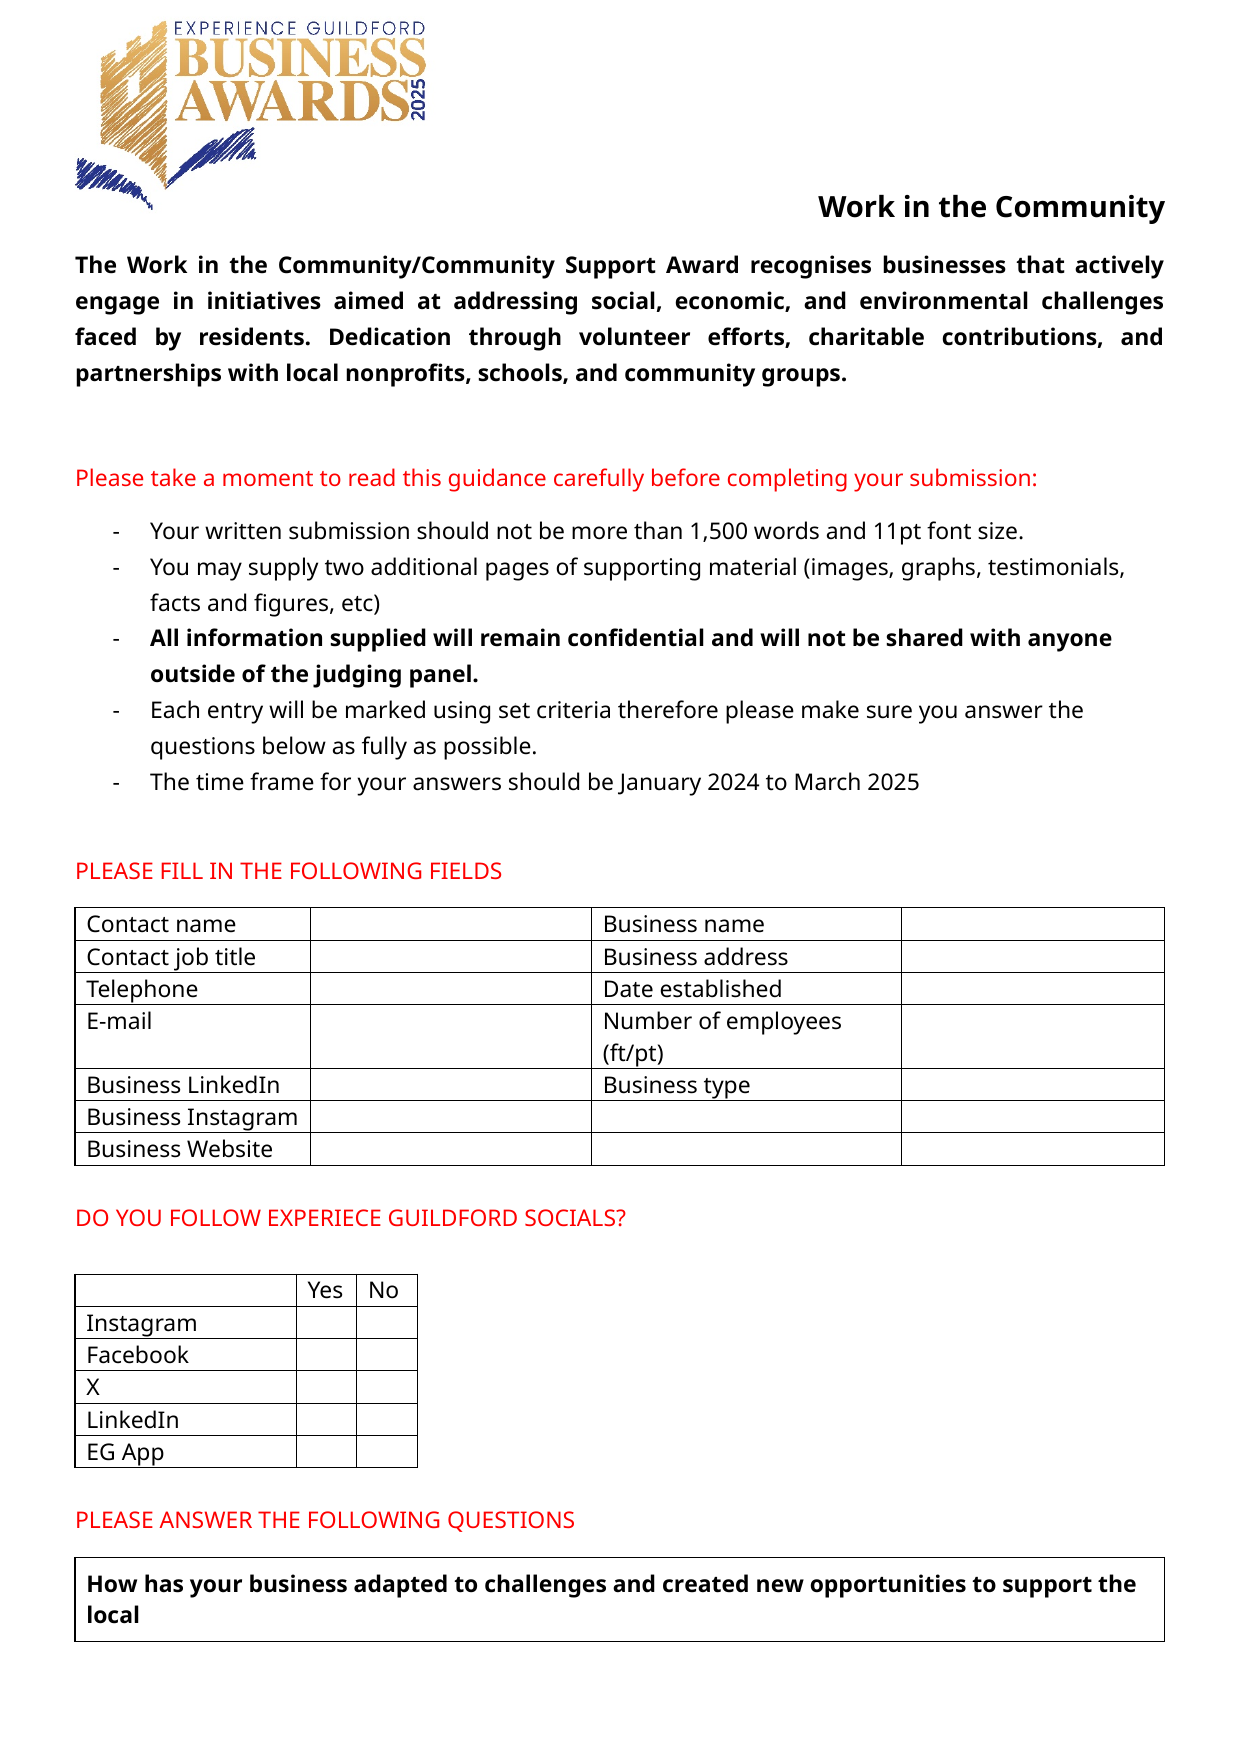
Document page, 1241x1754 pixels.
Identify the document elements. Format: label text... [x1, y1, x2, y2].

table_cell Number of employees (ft/pt) [592, 1005, 901, 1068]
text The Work in the Community/Community Support Award recognises businesses that actively engage in initiatives aimed at addressing social, economic, and environmental challenges faced by residents. Dedication through volunteer efforts, charitable contributions, and partnerships with local nonprofits, schools, and community groups. [75, 249, 1165, 388]
table_header [902, 908, 1164, 939]
table_cell [311, 1069, 591, 1100]
table_cell [902, 973, 1164, 1004]
table_cell [902, 1133, 1164, 1164]
table_cell [902, 941, 1164, 972]
table_cell Contact job title [76, 941, 310, 972]
table_cell EG App [76, 1436, 296, 1467]
table_cell Business LinkedIn [76, 1069, 310, 1100]
table_cell Business Website [76, 1133, 310, 1164]
table_cell [357, 1404, 417, 1435]
table_cell [592, 1101, 901, 1132]
table_cell [311, 1005, 591, 1068]
table_cell Telephone [76, 973, 310, 1004]
table_cell Facebook [76, 1339, 296, 1370]
table_cell Instagram [76, 1307, 296, 1338]
table_cell [902, 1005, 1164, 1068]
table_cell [311, 1133, 591, 1164]
table_cell [902, 1069, 1164, 1100]
table_cell Business address [592, 941, 901, 972]
table_cell [311, 973, 591, 1004]
table_header Business name [592, 908, 901, 939]
table_cell E-mail [76, 1005, 310, 1068]
table_cell [357, 1307, 417, 1338]
table_cell [297, 1404, 356, 1435]
table_cell LinkedIn [76, 1404, 296, 1435]
table_cell Business Instagram [76, 1101, 310, 1132]
table_cell [357, 1339, 417, 1370]
text Please take a moment to read this guidance carefully before completing your submission: [75, 462, 1165, 493]
table_cell [357, 1371, 417, 1403]
text PLEASE ANSWER THE FOLLOWING QUESTIONS [75, 1504, 1165, 1535]
table_cell X [76, 1371, 296, 1403]
text Work in the Community [75, 187, 1165, 226]
list Your written submission should not be more than 1,500 words and 11pt font size. [112, 514, 1165, 546]
table_cell [297, 1371, 356, 1403]
table_cell [311, 1101, 591, 1132]
table_header [311, 908, 591, 939]
table_cell [297, 1307, 356, 1338]
list All information supplied will remain confidential and will not be shared with anyone outside of the judging panel. [112, 622, 1165, 689]
table_cell [311, 941, 591, 972]
text DO YOU FOLLOW EXPERIECE GUILDFORD SOCIALS? [75, 1202, 1165, 1233]
table_cell Business type [592, 1069, 901, 1100]
list The time frame for your answers should be January 2024 to March 2025 [112, 766, 1165, 797]
table_header How has your business adapted to challenges and created new opportunities to support the local [76, 1558, 1164, 1641]
table_cell [297, 1339, 356, 1370]
table_cell [297, 1436, 356, 1467]
list You may supply two additional pages of supporting material (images, graphs, testimonials, facts and figures, etc) [112, 551, 1165, 618]
table_header Yes [297, 1275, 356, 1306]
table_header Contact name [76, 908, 310, 939]
text PLEASE FILL IN THE FOLLOWING FIELDS [75, 855, 1165, 886]
table_cell [902, 1101, 1164, 1132]
table_cell [592, 1133, 901, 1164]
table_cell [357, 1436, 417, 1467]
table_cell Date established [592, 973, 901, 1004]
list Each entry will be marked using set criteria therefore please make sure you answer the questions below as fully as possible. [112, 694, 1165, 761]
table_header No [357, 1275, 417, 1306]
table_header [76, 1275, 296, 1306]
